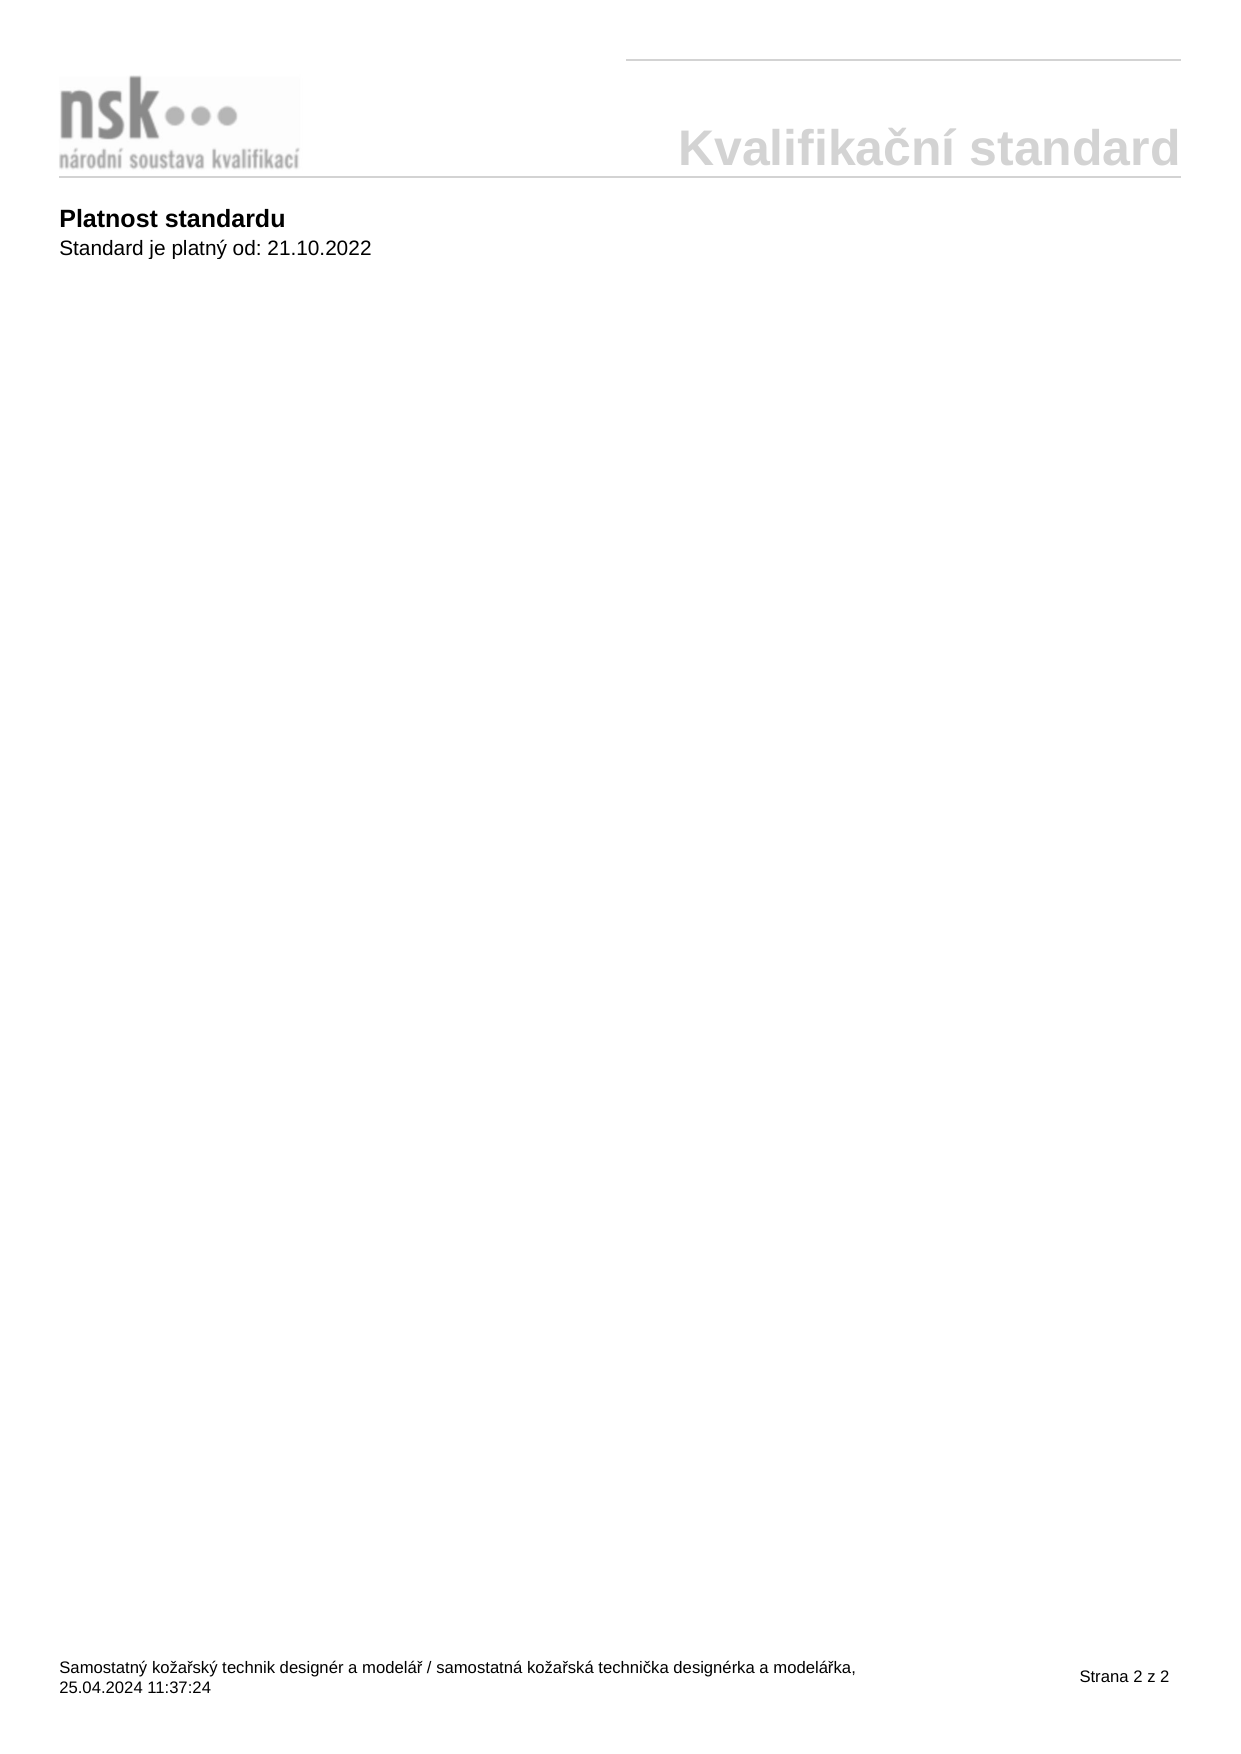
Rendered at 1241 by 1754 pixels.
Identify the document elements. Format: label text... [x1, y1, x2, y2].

table_cell [59, 194, 483, 200]
table_cell [626, 859, 862, 1159]
table_cell [621, 59, 626, 170]
table_cell [1093, 1409, 1169, 1658]
table_cell [1093, 1159, 1169, 1409]
table_cell [484, 559, 620, 859]
table_cell [626, 1159, 862, 1409]
table_cell [1169, 1658, 1181, 1694]
table_cell [1169, 859, 1181, 1159]
table_cell [59, 178, 1181, 194]
table_cell [1093, 859, 1169, 1159]
table_cell [626, 259, 862, 559]
table_cell [484, 1159, 620, 1409]
table_cell [620, 1159, 626, 1409]
table_cell Strana 2 z 2 [862, 1658, 1169, 1694]
table_cell Standard je platný od: 21.10.2022 [59, 236, 1181, 259]
picture [58, 59, 621, 171]
table_cell [59, 559, 483, 859]
table_cell [1169, 259, 1181, 559]
table_cell [1169, 1159, 1181, 1409]
table_cell [620, 259, 626, 559]
table_cell [484, 194, 620, 200]
table_cell Platnost standardu [59, 200, 1181, 236]
table_cell [59, 859, 483, 1159]
table_cell Kvalifikační standard [626, 61, 1181, 176]
table_cell [484, 1409, 620, 1658]
table_cell [862, 559, 1093, 859]
table_cell [59, 1409, 483, 1658]
table_cell [1093, 194, 1169, 200]
table_cell [626, 194, 862, 200]
table_cell [1093, 259, 1169, 559]
table_cell [862, 194, 1093, 200]
table_cell [484, 171, 620, 176]
table_cell [620, 1409, 626, 1658]
table_cell [862, 1409, 1093, 1658]
table_cell [862, 859, 1093, 1159]
table_cell [1169, 194, 1181, 200]
table_cell [484, 259, 620, 559]
table_cell [620, 559, 626, 859]
table_cell [862, 1159, 1093, 1409]
table_cell [1093, 559, 1169, 859]
table_cell [484, 859, 620, 1159]
table_cell [59, 259, 483, 559]
table_cell Samostatný kožařský technik designér a modelář / samostatná kožařská technička designérka a modelářka, 25.04.2024 11:37:24 [59, 1658, 862, 1694]
table_cell [620, 859, 626, 1159]
table_cell [626, 559, 862, 859]
table_cell [1169, 559, 1181, 859]
table_cell [59, 1159, 483, 1409]
table_cell [59, 171, 483, 176]
table_cell [862, 259, 1093, 559]
table_cell [1169, 1409, 1181, 1658]
table_cell [626, 1409, 862, 1658]
